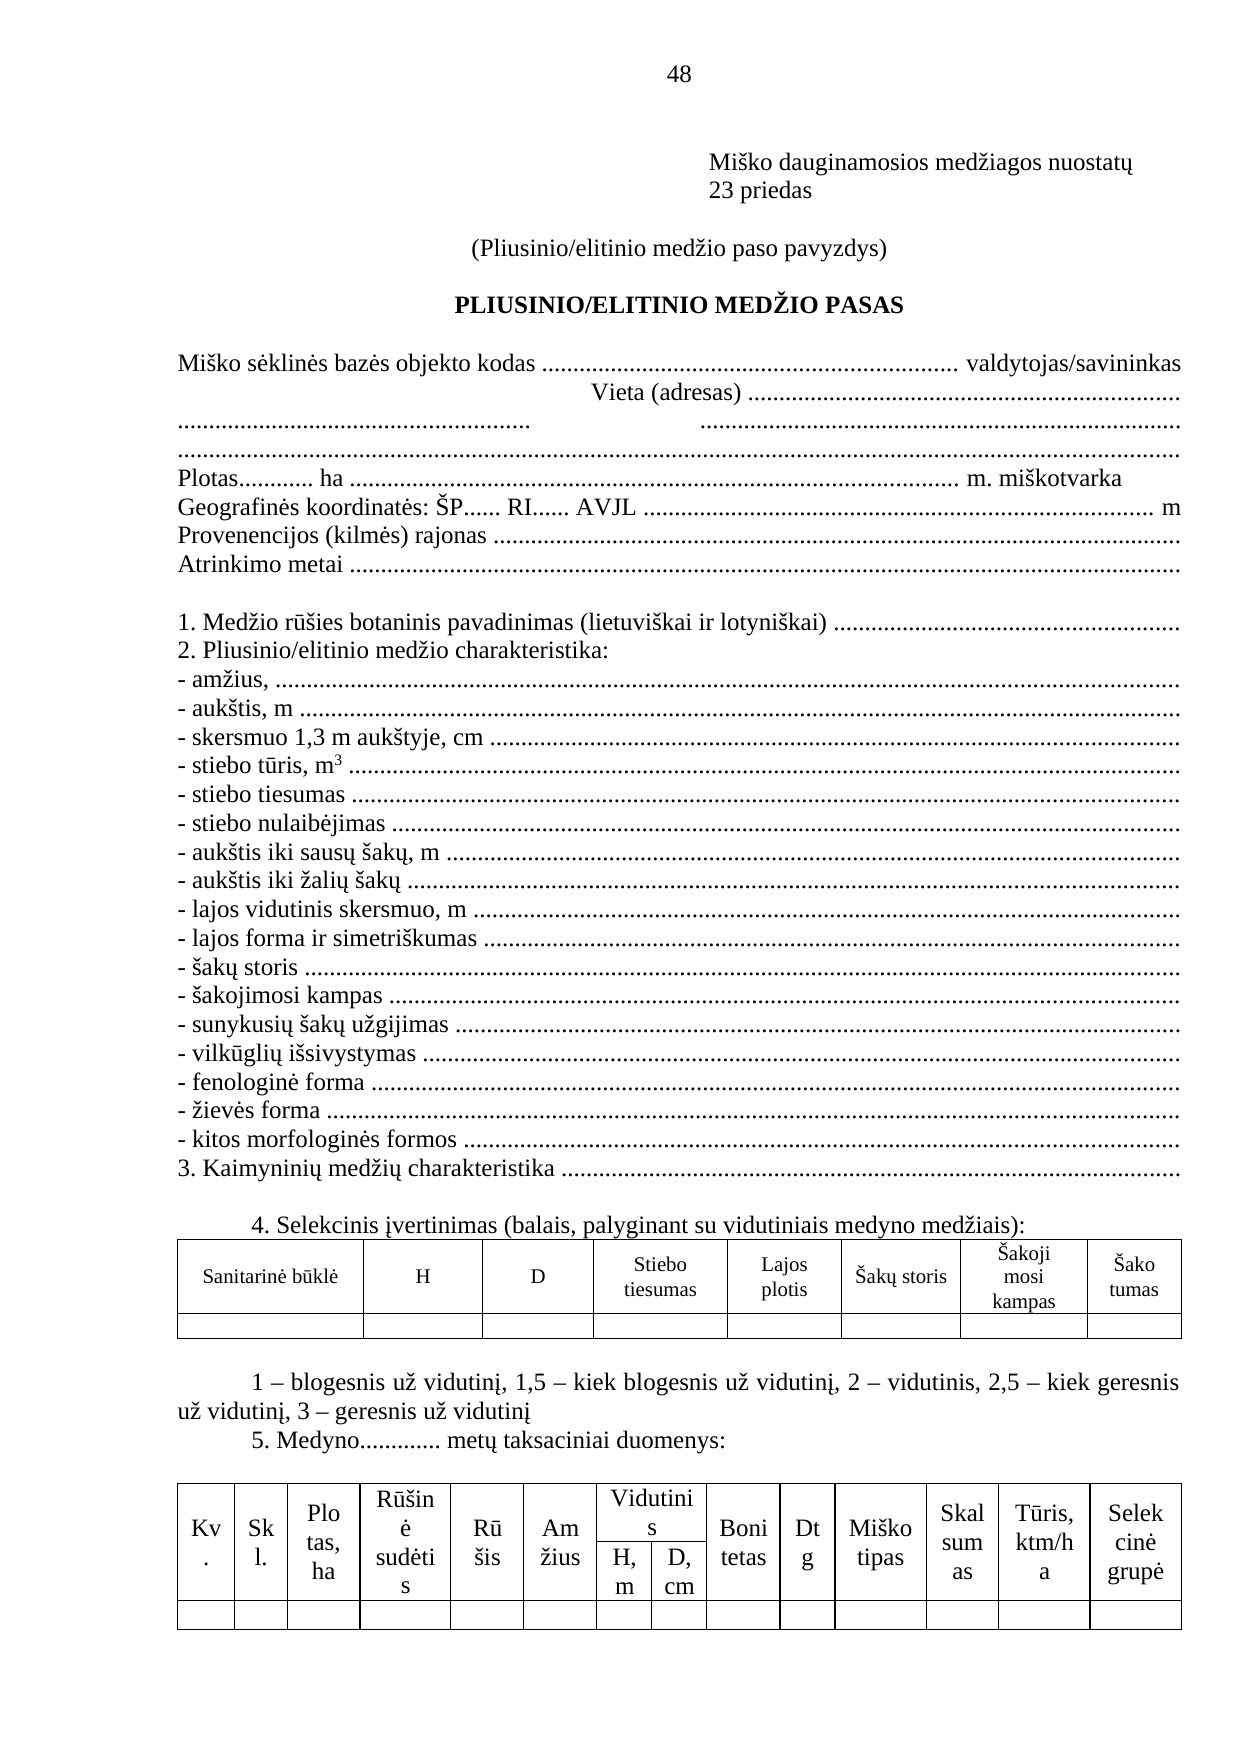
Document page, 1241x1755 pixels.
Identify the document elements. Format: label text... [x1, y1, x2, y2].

table_header Šakoji mosi kampas [961, 1240, 1087, 1313]
table_cell [781, 1601, 834, 1629]
text PLIUSINIO/ELITINIO MEDŽIO PASAS [177, 291, 1181, 319]
table_cell [235, 1601, 287, 1629]
text Plotas............ ha m. miškotvarka [177, 463, 1181, 492]
table_header Plo tas, ha [288, 1484, 359, 1599]
table_cell [836, 1601, 926, 1629]
table_header Šako tumas [1088, 1240, 1181, 1313]
text - šakojimosi kampas [177, 981, 1181, 1009]
text 5. Medyno............. metų taksaciniai duomenys: [177, 1425, 1181, 1454]
text - aukštis iki žalių šakų [177, 866, 1181, 894]
table_cell [1091, 1601, 1181, 1629]
text - aukštis iki sausų šakų, m [177, 837, 1181, 866]
table_header Selek cinė grupė [1091, 1484, 1181, 1599]
text Vieta (adresas) [177, 377, 1181, 406]
text - stiebo tiesumas [177, 779, 1181, 808]
table_cell [842, 1314, 960, 1338]
text - aukštis, m [177, 693, 1181, 722]
text - stiebo nulaibėjimas [177, 808, 1181, 837]
text Provenencijos (kilmės) rajonas [177, 521, 1181, 549]
text Geografinės koordinatės: ŠP...... RI...... AVJL m [177, 492, 1181, 521]
text - žievės forma [177, 1096, 1181, 1124]
table_header Skal sumas [927, 1484, 998, 1599]
text - šakų storis [177, 952, 1181, 981]
table_cell H, m [597, 1542, 651, 1599]
text Atrinkimo metai [177, 549, 1181, 578]
table_cell [483, 1314, 593, 1338]
table_cell [178, 1601, 234, 1629]
text 1 – blogesnis už vidutinį, 1,5 – kiek blogesnis už vidutinį, 2 – vidutinis, 2,5 – kiek geresnis už vidutinį, 3 – geresnis už vidutinį [177, 1367, 1181, 1425]
table_cell [728, 1314, 841, 1338]
table_header Šakų storis [842, 1240, 960, 1313]
text - stiebo tūris, m3 [177, 751, 1181, 779]
table_cell [597, 1601, 651, 1629]
table_cell [364, 1314, 482, 1338]
text 3. Kaimyninių medžių charakteristika [177, 1153, 1181, 1182]
text - lajos forma ir simetriškumas [177, 923, 1181, 952]
table_cell [999, 1601, 1089, 1629]
text (Pliusinio/elitinio medžio paso pavyzdys) [177, 233, 1181, 262]
text - sunykusių šakų užgijimas [177, 1009, 1181, 1038]
table_header Tūris, ktm/ha [999, 1484, 1089, 1599]
table_header Skl. [235, 1484, 287, 1599]
table_cell [178, 1314, 363, 1338]
table_header Boni tetas [707, 1484, 779, 1599]
table_cell [707, 1601, 779, 1629]
table_header H [364, 1240, 482, 1313]
table_header Lajos plotis [728, 1240, 841, 1313]
text - skersmuo 1,3 m aukštyje, cm [177, 722, 1181, 751]
text - vilkūglių išsivystymas [177, 1038, 1181, 1067]
table_header Stiebo tiesumas [594, 1240, 727, 1313]
table_cell [288, 1601, 359, 1629]
table_cell [927, 1601, 998, 1629]
table_cell [594, 1314, 727, 1338]
table_header Vidutinis [597, 1484, 706, 1541]
table_header Sanitarinė būklė [178, 1240, 363, 1313]
text - amžius, [177, 664, 1181, 693]
table_cell [961, 1314, 1087, 1338]
text - fenologinė forma [177, 1067, 1181, 1096]
table_header Rū šis [451, 1484, 523, 1599]
table_header D [483, 1240, 593, 1313]
text 23 priedas [177, 176, 1181, 204]
text 2. Pliusinio/elitinio medžio charakteristika: [177, 636, 1181, 664]
table_cell D, cm [652, 1542, 706, 1599]
table_header Rūšinė sudėtis [361, 1484, 450, 1599]
table_cell [451, 1601, 523, 1629]
table_header Kv. [178, 1484, 234, 1599]
table_cell [1088, 1314, 1181, 1338]
text - kitos morfologinės formos [177, 1124, 1181, 1153]
table_cell [524, 1601, 596, 1629]
text Miško dauginamosios medžiagos nuostatų [177, 147, 1181, 176]
text 1. Medžio rūšies botaninis pavadinimas (lietuviškai ir lotyniškai) [177, 607, 1181, 636]
table_cell [361, 1601, 450, 1629]
table_header Am žius [524, 1484, 596, 1599]
text Miško sėklinės bazės objekto kodas valdytojas/savininkas [177, 348, 1181, 377]
table_header Dtg [781, 1484, 834, 1599]
text 4. Selekcinis įvertinimas (balais, palyginant su vidutiniais medyno medžiais): [177, 1211, 1181, 1239]
table_header Miško tipas [836, 1484, 926, 1599]
table_cell [652, 1601, 706, 1629]
text - lajos vidutinis skersmuo, m [177, 894, 1181, 923]
